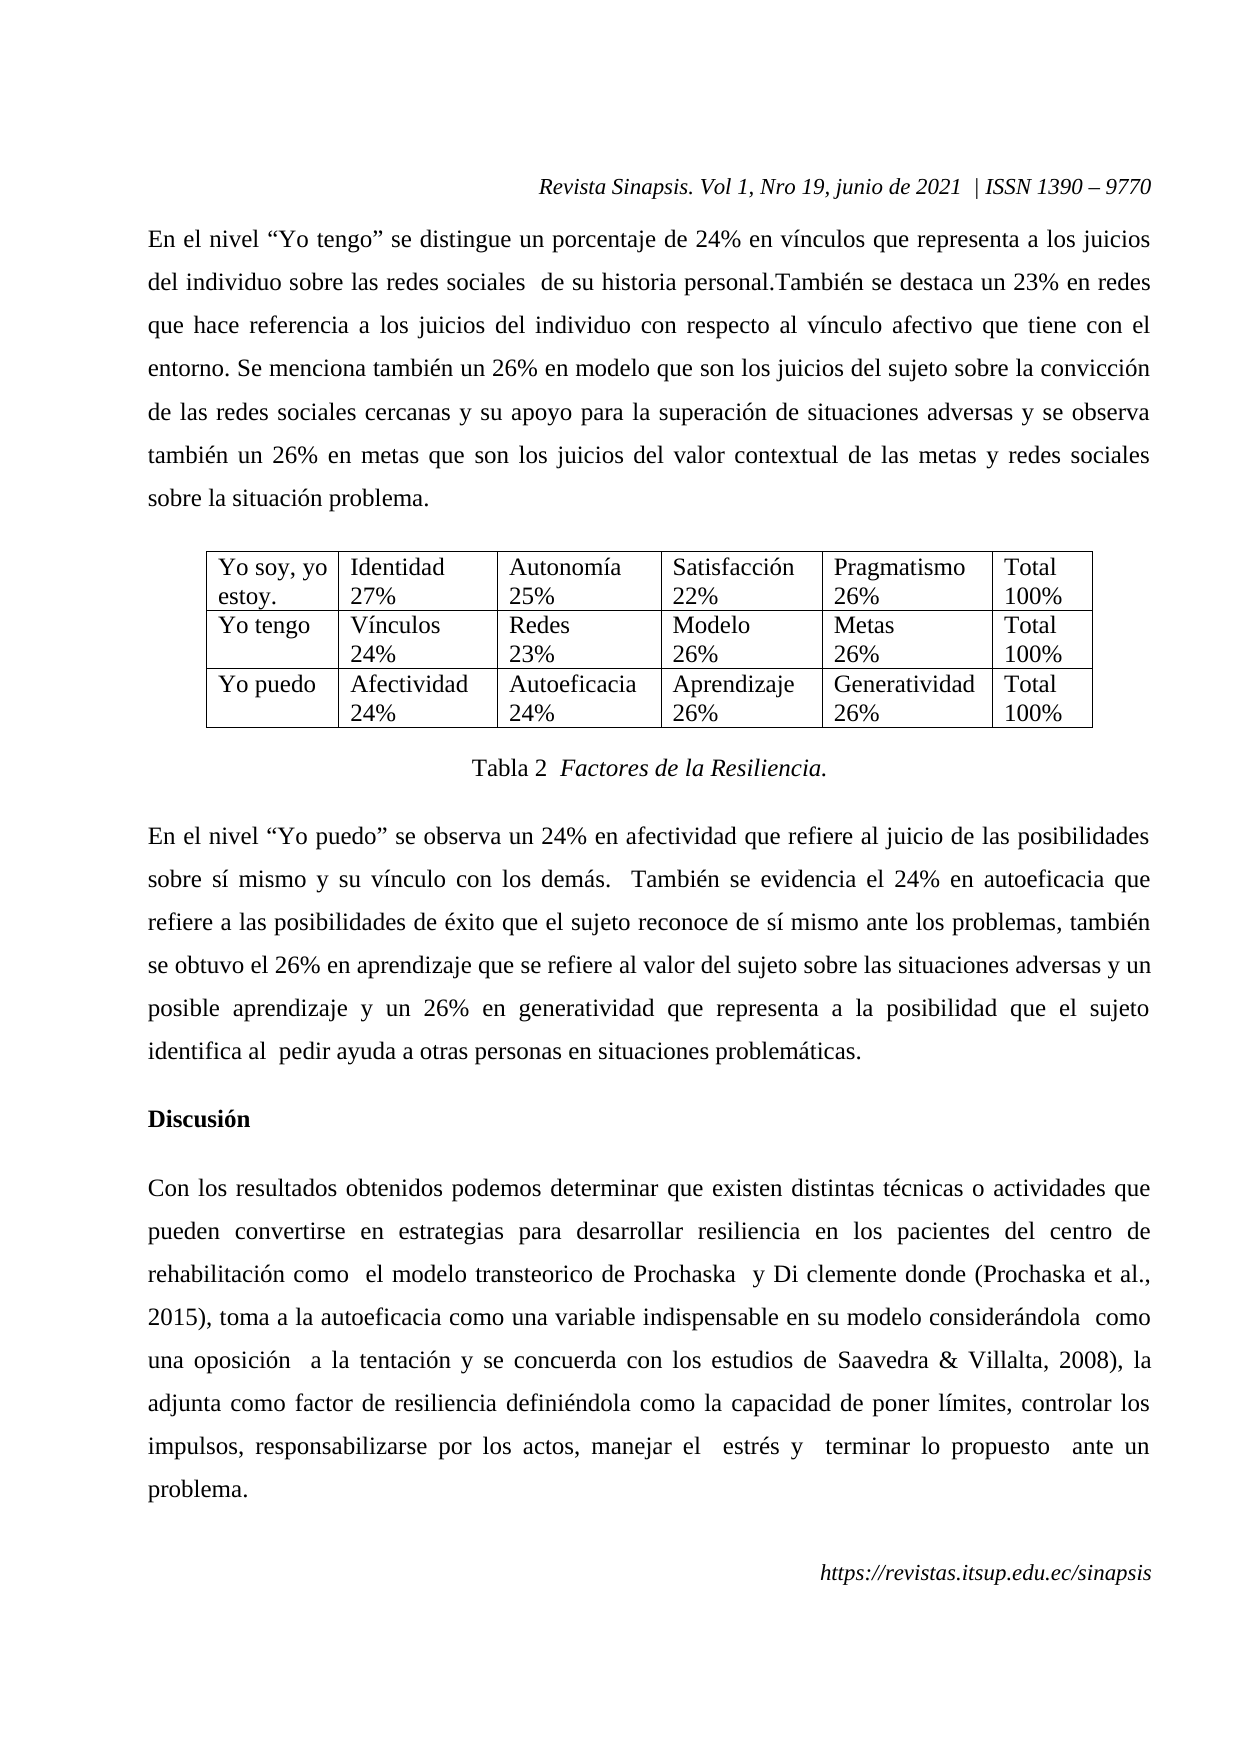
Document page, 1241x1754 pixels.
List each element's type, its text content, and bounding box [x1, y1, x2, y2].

table_cell Yo tengo [207, 611, 338, 668]
table_cell Aprendizaje 26% [662, 669, 822, 727]
table_cell Redes 23% [498, 611, 661, 668]
table_header Identidad 27% [339, 552, 497, 609]
table_cell Yo puedo [207, 669, 338, 727]
table_header Satisfacción 22% [662, 552, 822, 609]
table_cell Modelo 26% [662, 611, 822, 668]
table_cell Autoeficacia 24% [498, 669, 661, 727]
table_header Pragmatismo 26% [823, 552, 992, 609]
table_cell Total 100% [993, 611, 1092, 668]
text Con los resultados obtenidos podemos determinar que existen distintas técnicas o actividades que pueden convertirse en estrategias para desarrollar resiliencia en los pacientes del centro de rehabilitación como el modelo transteorico de Prochaska y Di clemente donde (Prochaska et al., 2015), toma a la autoeficacia como una variable indispensable en su modelo considerándola como una oposición a la tentación y se concuerda con los estudios de ,mo factor de resiiencia y lo define como el n distintas tecnicas municacion ellos mas de tres meses.(Saavedra & Villalta, 2008), la adjunta como factor de resiliencia definiéndola como la capacidad de poner límites, controlar los impulsos, responsabilizarse por los actos, manejar el estrés y terminar lo propuesto ante un problema. [148, 1173, 1152, 1503]
table_cell Vínculos 24% [339, 611, 497, 668]
text Discusión [148, 1104, 1152, 1133]
text En el nivel “Yo puedo” se observa un 24% en afectividad que refiere al juicio de las posibilidades sobre sí mismo y su vínculo con los demás. También se evidencia el 24% en autoeficacia que refiere a las posibilidades de éxito que el sujeto reconoce de sí mismo ante los problemas, también se obtuvo el 26% en aprendizaje que se refiere al valor del sujeto sobre las situaciones adversas y un posible aprendizaje y un 26% en generatividad que representa a la posibilidad que el sujeto identifica al pedir ayuda a otras personas en situaciones problemáticas. [148, 821, 1152, 1065]
table_cell Metas 26% [823, 611, 992, 668]
table_cell Afectividad 24% [339, 669, 497, 727]
table_cell Generatividad 26% [823, 669, 992, 727]
text En el nivel “Yo tengo” se distingue un porcentaje de 24% en vínculos que representa a los juicios del individuo sobre las redes sociales de su historia personal.También se destaca un 23% en redes que hace referencia a los juicios del individuo con respecto al vínculo afectivo que tiene con el entorno. Se menciona también un 26% en modelo que son los juicios del sujeto sobre la convicción de las redes sociales cercanas y su apoyo para la superación de situaciones adversas y se observa también un 26% en metas que son los juicios del valor contextual de las metas y redes sociales sobre la situación problema. [148, 224, 1152, 512]
table_cell Total 100% [993, 669, 1092, 727]
text Tabla 2 Factores de la Resiliencia. [148, 753, 1152, 781]
table_header Total 100% [993, 552, 1092, 609]
table_header Autonomía 25% [498, 552, 661, 609]
table_header Yo soy, yo estoy. [207, 552, 338, 609]
